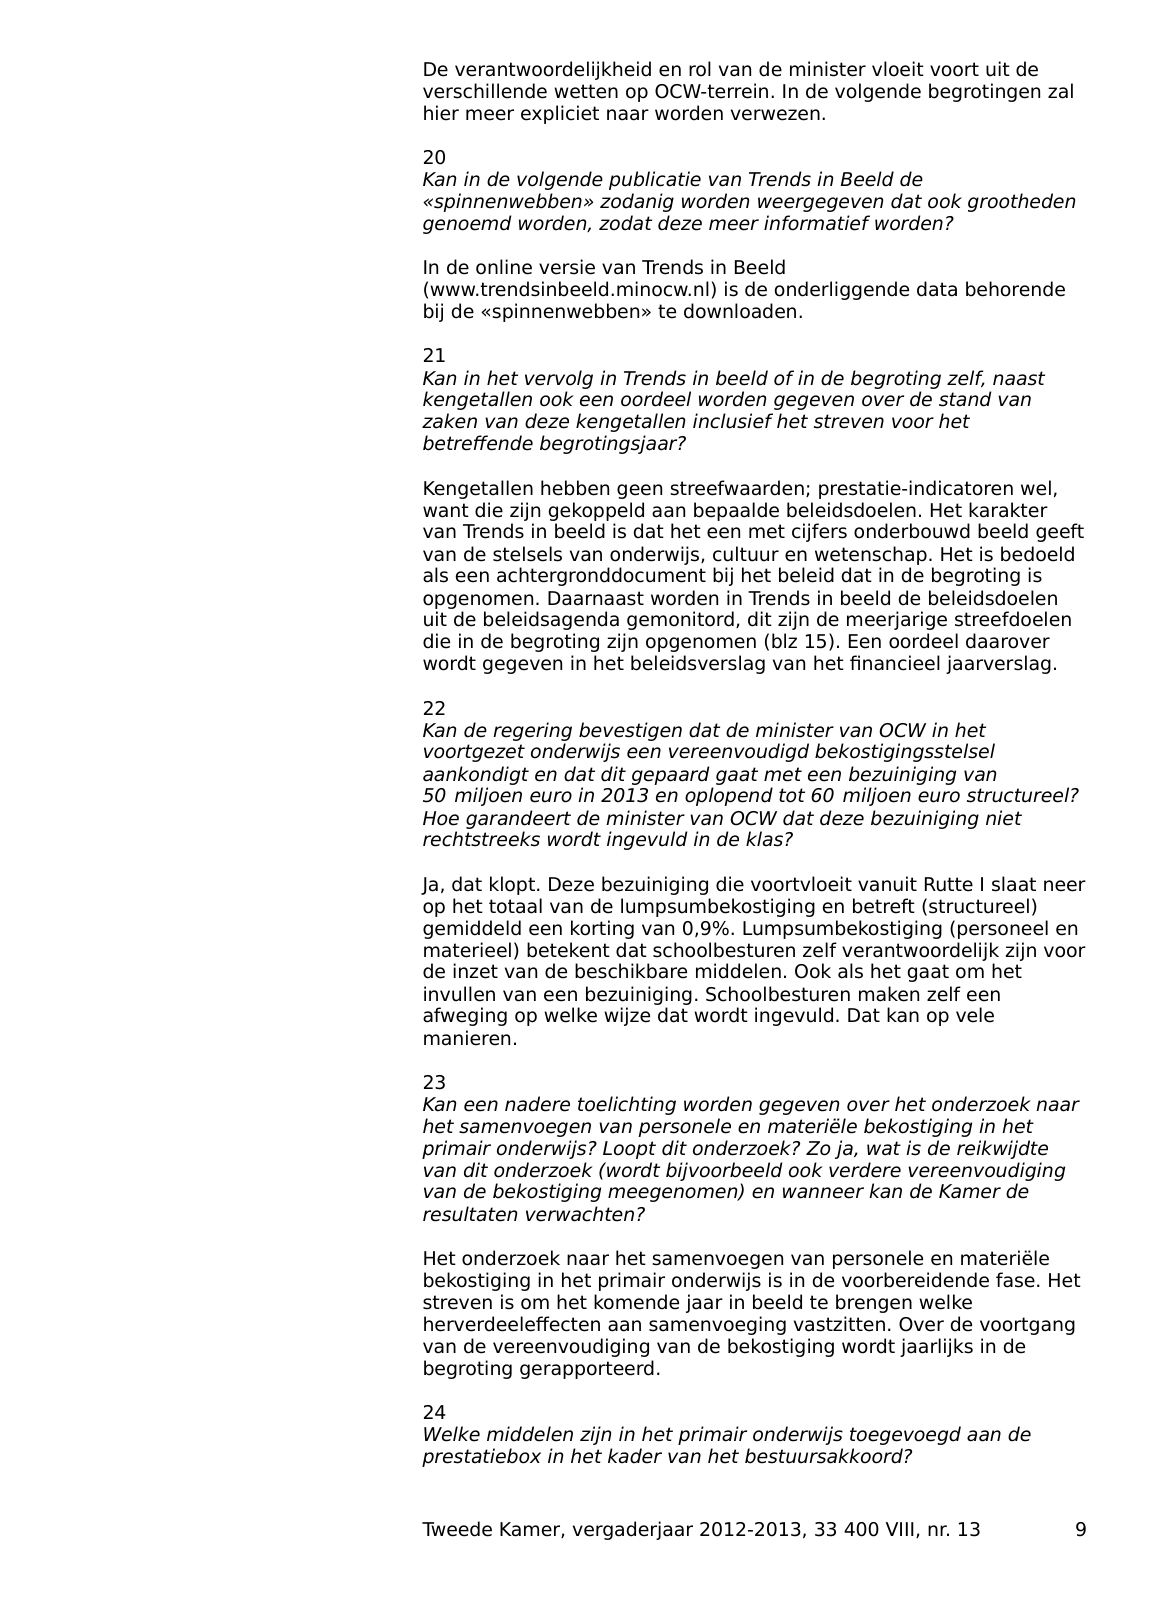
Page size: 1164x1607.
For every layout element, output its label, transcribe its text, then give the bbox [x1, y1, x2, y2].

text Kan in het vervolg in Trends in beeld of in de begroting zelf, naast kengetallen ook een oordeel worden gegeven over de stand van zaken van deze kengetallen inclusief het streven voor het betreffende begrotingsjaar? [422, 367, 1087, 455]
text Kan de regering bevestigen dat de minister van OCW in het voortgezet onderwijs een vereenvoudigd bekostigingsstelsel aankondigt en dat dit gepaard gaat met een bezuiniging van 50 miljoen euro in 2013 en oplopend tot 60 miljoen euro structureel? Hoe garandeert de minister van OCW dat deze bezuiniging niet rechtstreeks wordt ingevuld in de klas? [422, 719, 1087, 851]
text In de online versie van Trends in Beeld (www.trendsinbeeld.minocw.nl) is de onderliggende data behorende bij de «spinnenwebben» te downloaden. [422, 257, 1087, 323]
text 22 [422, 697, 1087, 719]
text Kengetallen hebben geen streefwaarden; prestatie-indicatoren wel, want die zijn gekoppeld aan bepaalde beleidsdoelen. Het karakter van Trends in beeld is dat het een met cijfers onderbouwd beeld geeft van de stelsels van onderwijs, cultuur en wetenschap. Het is bedoeld als een achtergronddocument bij het beleid dat in de begroting is opgenomen. Daarnaast worden in Trends in beeld de beleidsdoelen uit de beleidsagenda gemonitord, dit zijn de meerjarige streefdoelen die in de begroting zijn opgenomen (blz 15). Een oordeel daarover wordt gegeven in het beleidsverslag van het financieel jaarverslag. [422, 477, 1087, 675]
text Het onderzoek naar het samenvoegen van personele en materiële bekostiging in het primair onderwijs is in de voorbereidende fase. Het streven is om het komende jaar in beeld te brengen welke herverdeeleffecten aan samenvoeging vastzitten. Over de voortgang van de vereenvoudiging van de bekostiging wordt jaarlijks in de begroting gerapporteerd. [422, 1248, 1087, 1379]
text 24 [422, 1402, 1087, 1424]
text Welke middelen zijn in het primair onderwijs toegevoegd aan de prestatiebox in het kader van het bestuursakkoord? [422, 1424, 1087, 1468]
text Kan in de volgende publicatie van Trends in Beeld de «spinnenwebben» zodanig worden weergegeven dat ook grootheden genoemd worden, zodat deze meer informatief worden? [422, 169, 1087, 235]
text 20 [422, 147, 1087, 169]
text Ja, dat klopt. Deze bezuiniging die voortvloeit vanuit Rutte I slaat neer op het totaal van de lumpsumbekostiging en betreft (structureel) gemiddeld een korting van 0,9%. Lumpsumbekostiging (personeel en materieel) betekent dat schoolbesturen zelf verantwoordelijk zijn voor de inzet van de beschikbare middelen. Ook als het gaat om het invullen van een bezuiniging. Schoolbesturen maken zelf een afweging op welke wijze dat wordt ingevuld. Dat kan op vele manieren. [422, 873, 1087, 1049]
text Kan een nadere toelichting worden gegeven over het onderzoek naar het samenvoegen van personele en materiële bekostiging in het primair onderwijs? Loopt dit onderzoek? Zo ja, wat is de reikwijdte van dit onderzoek (wordt bijvoorbeeld ook verdere vereenvoudiging van de bekostiging meegenomen) en wanneer kan de Kamer de resultaten verwachten? [422, 1093, 1087, 1225]
text De verantwoordelijkheid en rol van de minister vloeit voort uit de verschillende wetten op OCW-terrein. In de volgende begrotingen zal hier meer expliciet naar worden verwezen. [422, 59, 1087, 125]
text 23 [422, 1072, 1087, 1093]
text 21 [422, 345, 1087, 367]
